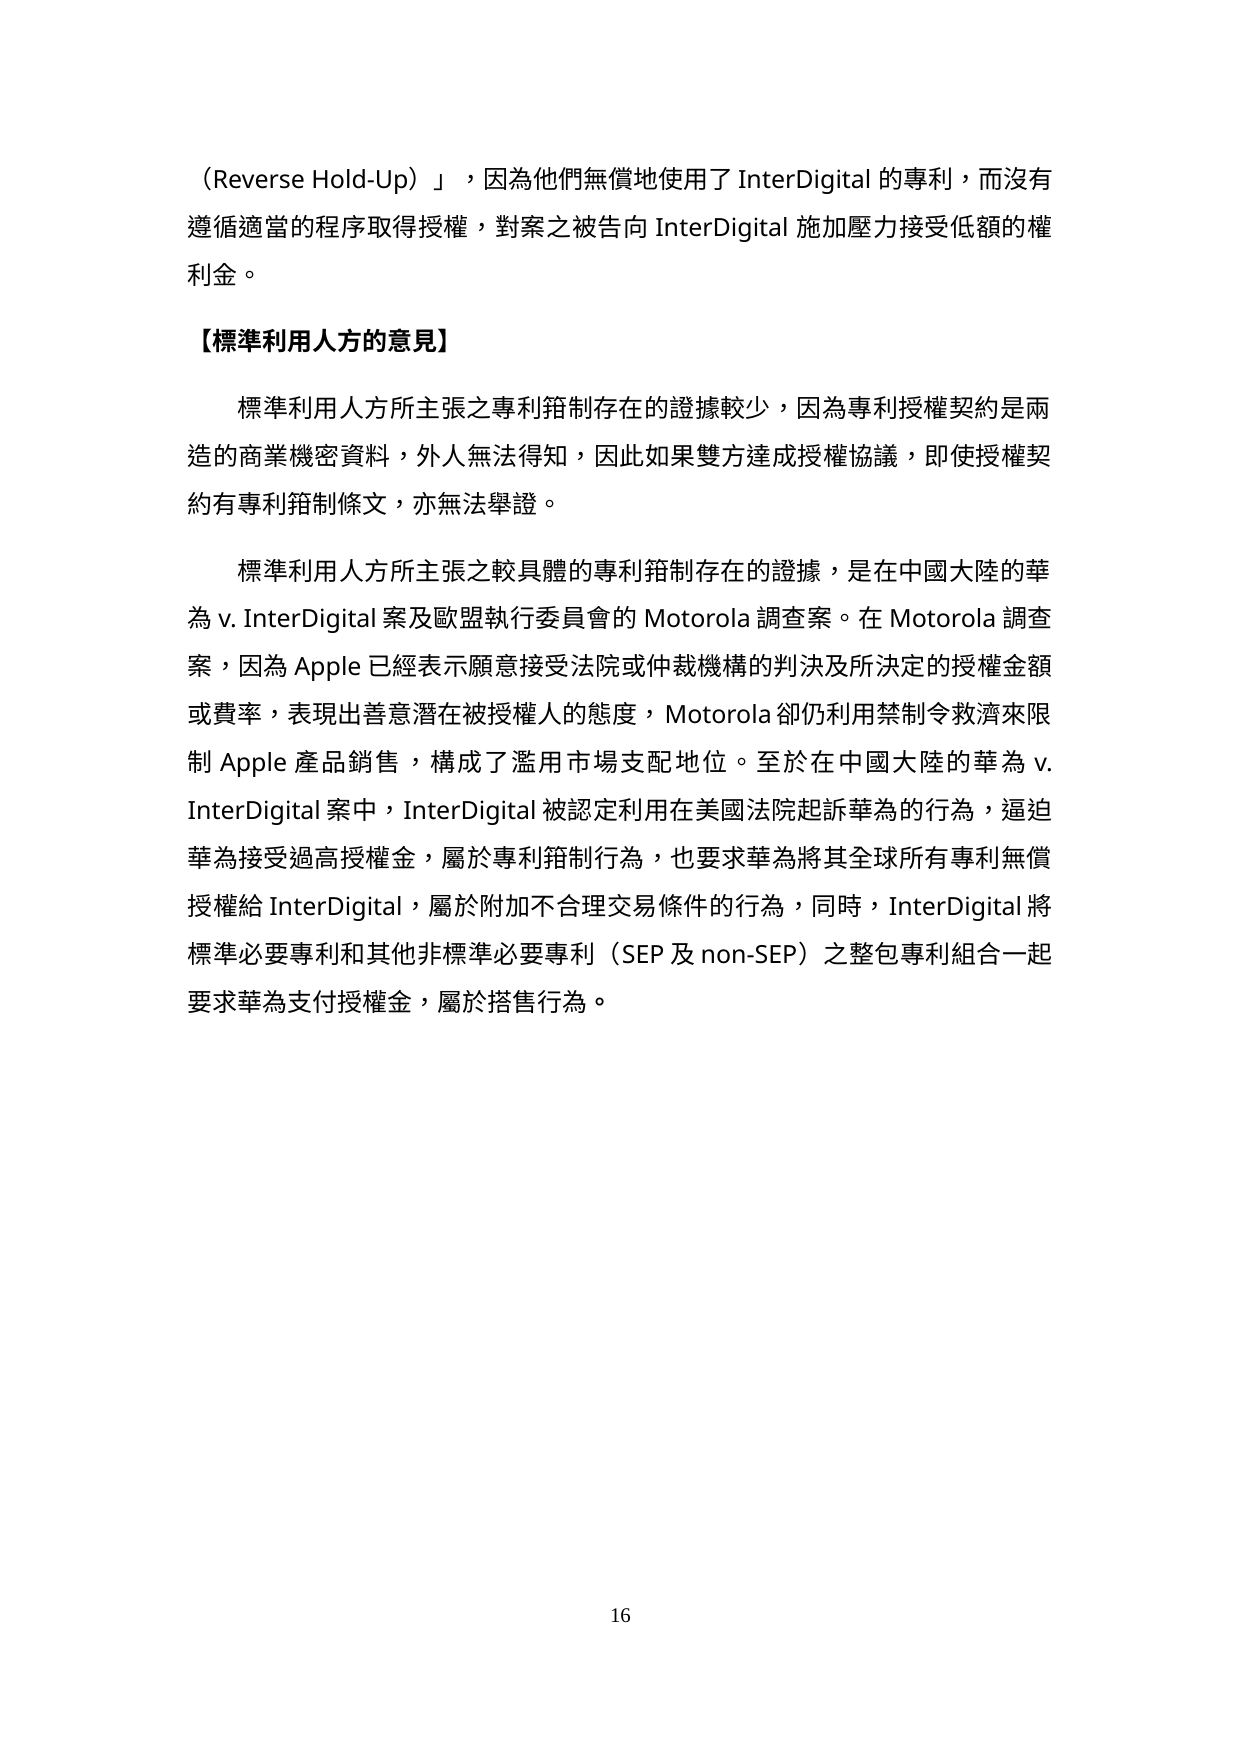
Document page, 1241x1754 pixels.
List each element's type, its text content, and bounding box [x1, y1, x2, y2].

text 【標準利用人方的意見】 [187, 312, 1053, 360]
text 例如在美國聯邦貿易委員會（Federal Trade Commission, FTC）之337-TA-868調查案，InterDigital 控告Nokia 和中興通訊等企業侵犯其數個專利，其中包含ETSI 宣告為3G 和4G 標準必要專利，FTC行政法官 Essex認為從InterDigital 的行為或者無線通訊產業中，他並沒有看到任何證據證明專利箝制是個實際存在的問題，此外，他對案對政府的干預，「因為下令一個通則性的方案以解決假設性的專利箝制問題，很可能產生比現存問題更多意想不到的負面後果」。行政法官 Essex甚至判定Nokia 和中興通訊進行了「逆向阻擾（Reverse Hold-Up）」，因為他們無償地使用了InterDigital 的專利，而沒有遵循適當的程序取得授權，對案之被告向InterDigital 施加壓力接受低額的權利金。 [187, 150, 1053, 294]
text 標準利用人方所主張之專利箝制存在的證據較少，因為專利授權契約是兩造的商業機密資料，外人無法得知，因此如果雙方達成授權協議，即使授權契約有專利箝制條文，亦無法舉證。 [187, 379, 1053, 523]
text 標準利用人方所主張之較具體的專利箝制存在的證據，是在中國大陸的華為v. InterDigital案及歐盟執行委員會的Motorola調查案。在Motorola調查案，因為Apple已經表示願意接受法院或仲裁機構的判決及所決定的授權金額或費率，表現出善意潛在被授權人的態度，Motorola卻仍利用禁制令救濟來限制Apple產品銷售，構成了濫用市場支配地位。至於在中國大陸的華為v. InterDigital案中，InterDigital被認定利用在美國法院起訴華為的行為，逼迫華為接受過高授權金，屬於專利箝制行為，也要求華為將其全球所有專利無償授權給InterDigital，屬於附加不合理交易條件的行為，同時，InterDigital將標準必要專利和其他非標準必要專利（SEP及non-SEP）之整包專利組合一起要求華為支付授權金，屬於搭售行為。 [187, 542, 1053, 1021]
